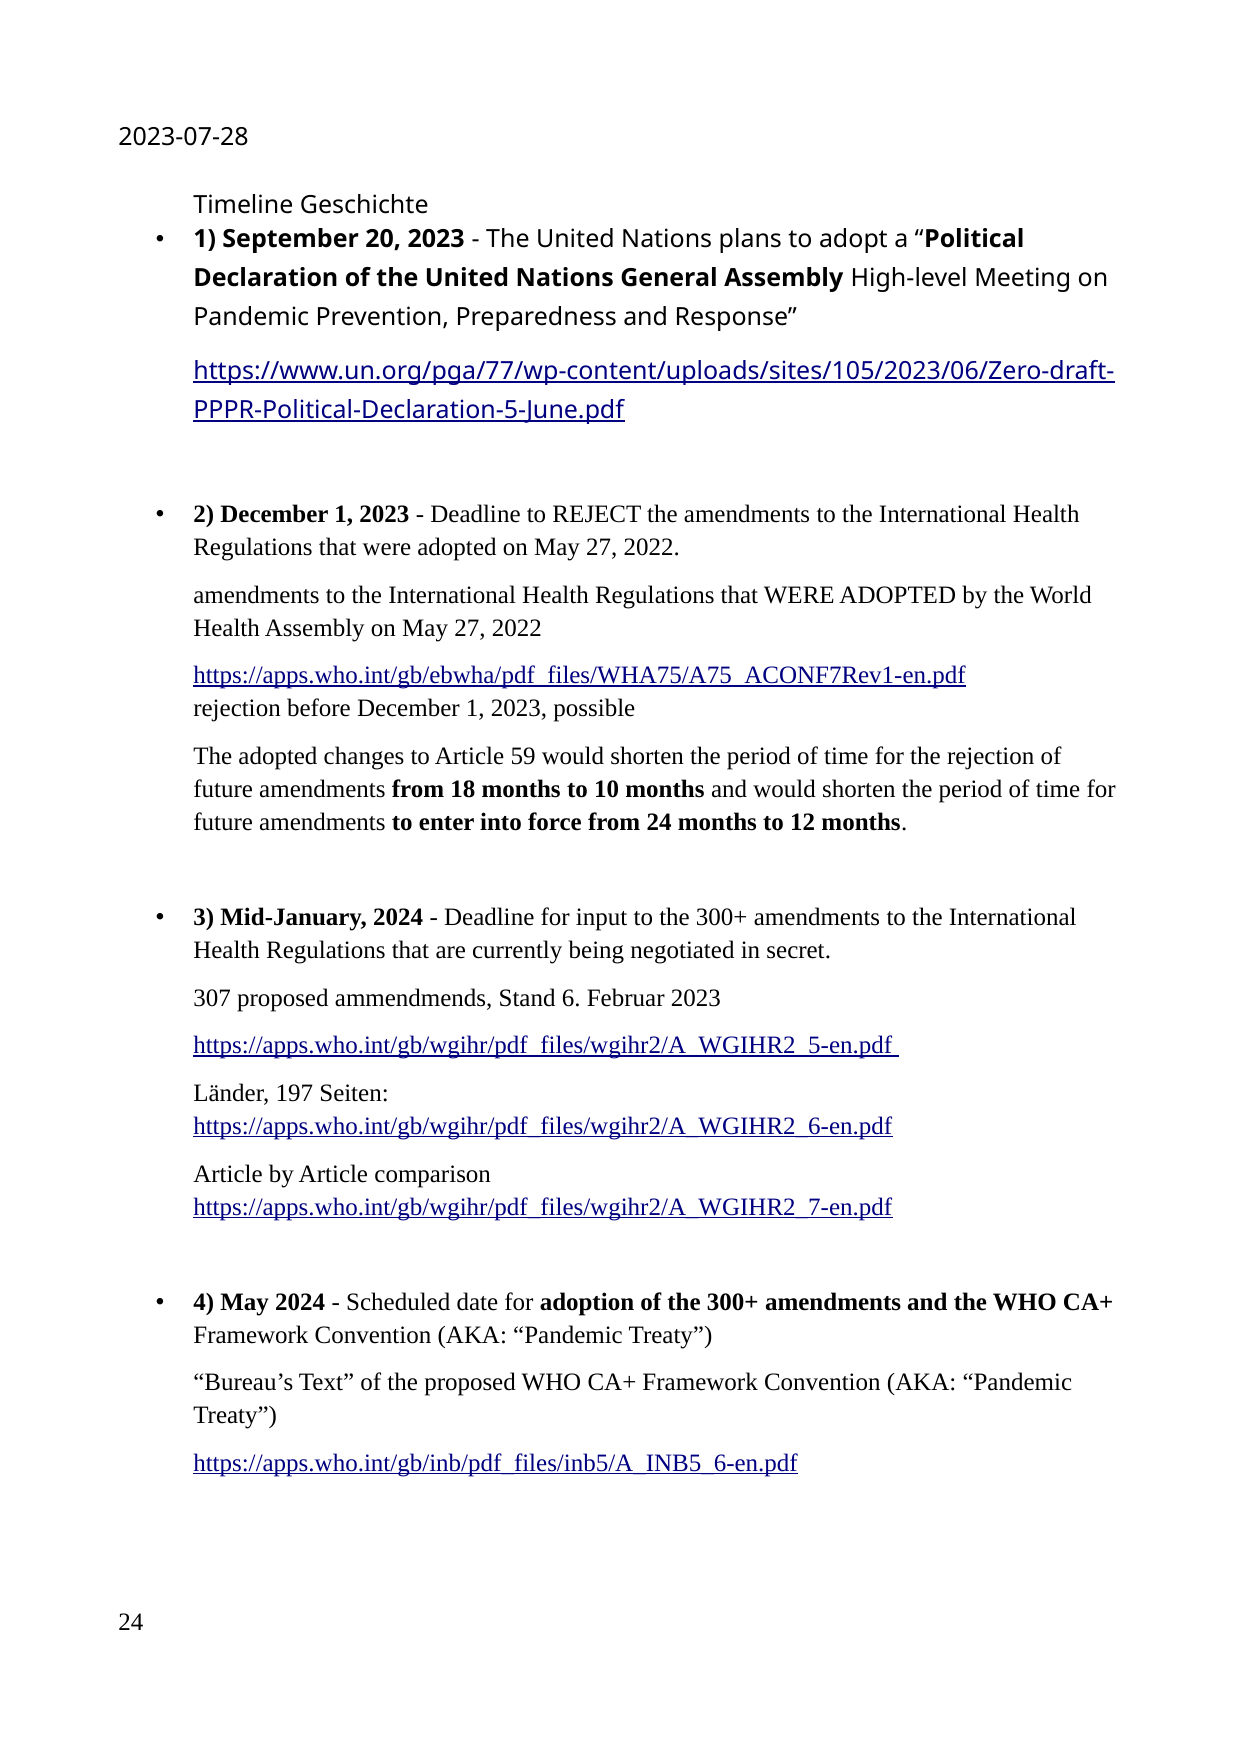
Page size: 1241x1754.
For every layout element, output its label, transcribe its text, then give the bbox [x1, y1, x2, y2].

list https://apps.who.int/gb/inb/pdf_files/inb5/A_INB5_6-en.pdf [156, 1448, 1122, 1477]
list https://www.un.org/pga/77/wp-content/uploads/sites/105/2023/06/Zero-draft-PPPR-Political-Declaration-5-June.pdf [156, 352, 1122, 426]
list “Bureau’s Text” of the proposed WHO CA+ Framework Convention (AKA: “Pandemic Treaty”) [156, 1367, 1122, 1429]
list Timeline Geschichte [156, 186, 1122, 220]
list https://apps.who.int/gb/ebwha/pdf_files/WHA75/A75_ACONF7Rev1-en.pdf rejection before December 1, 2023, possible [156, 660, 1122, 722]
text 2023-07-28 [118, 118, 1122, 152]
list Article by Article comparison https://apps.who.int/gb/wgihr/pdf_files/wgihr2/A_WGIHR2_7-en.pdf [156, 1159, 1122, 1220]
list amendments to the International Health Regulations that WERE ADOPTED by the World Health Assembly on May 27, 2022 [156, 580, 1122, 641]
list https://apps.who.int/gb/wgihr/pdf_files/wgihr2/A_WGIHR2_5-en.pdf [156, 1030, 1122, 1059]
list Länder, 197 Seiten: https://apps.who.int/gb/wgihr/pdf_files/wgihr2/A_WGIHR2_6-en.pdf [156, 1078, 1122, 1140]
list The adopted changes to Article 59 would shorten the period of time for the rejection of future amendments from 18 months to 10 months and would shorten the period of time for future amendments to enter into force from 24 months to 12 months. [156, 741, 1122, 836]
list 2) December 1, 2023 - Deadline to REJECT the amendments to the International Health Regulations that were adopted on May 27, 2022. [156, 499, 1122, 561]
list 307 proposed ammendmends, Stand 6. Februar 2023 [156, 983, 1122, 1012]
list 4) May 2024 - Scheduled date for adoption of the 300+ amendments and the WHO CA+ Framework Convention (AKA: “Pandemic Treaty”) [156, 1287, 1122, 1349]
list 3) Mid-January, 2024 - Deadline for input to the 300+ amendments to the International Health Regulations that are currently being negotiated in secret. [156, 902, 1122, 964]
list 1) September 20, 2023 - The United Nations plans to adopt a “Political Declaration of the United Nations General Assembly High-level Meeting on Pandemic Prevention, Preparedness and Response” [156, 220, 1122, 333]
